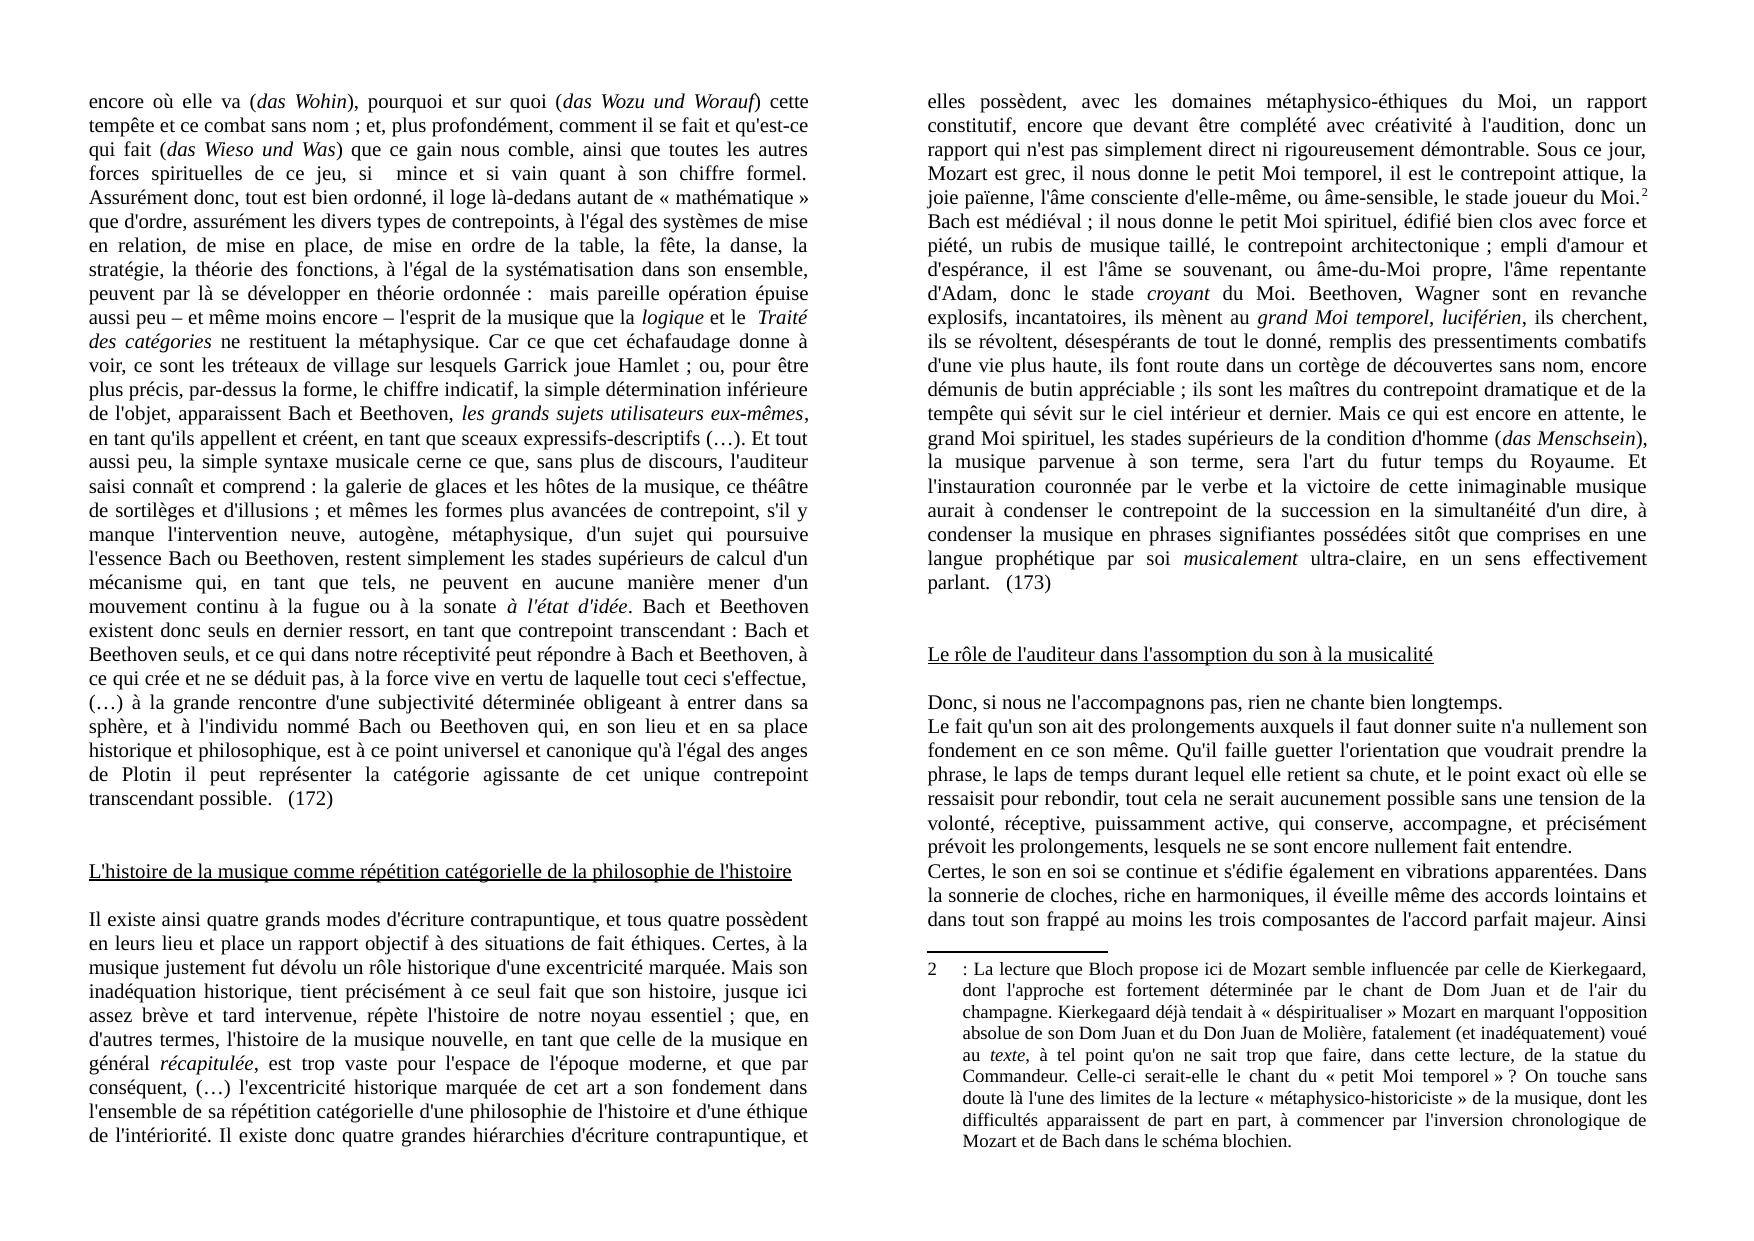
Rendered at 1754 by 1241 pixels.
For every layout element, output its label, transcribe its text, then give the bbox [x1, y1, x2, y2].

text Certes, le son en soi se continue et s'édifie également en vibrations apparentées. Dans la sonnerie de cloches, riche en harmoniques, il éveille même des accords lointains et dans tout son frappé au moins les trois composantes de l'accord parfait majeur. Ainsi [927, 858, 1648, 931]
text elles possèdent, avec les domaines métaphysico-éthiques du Moi, un rapport constitutif, encore que devant être complété avec créativité à l'audition, donc un rapport qui n'est pas simplement direct ni rigoureusement démontrable. Sous ce jour, Mozart est grec, il nous donne le petit Moi temporel, il est le contrepoint attique, la joie païenne, l'âme consciente d'elle-même, ou âme-sensible, le stade joueur du Moi. Bach est médiéval ; il nous donne le petit Moi spirituel, édifié bien clos avec force et piété, un rubis de musique taillé, le contrepoint architectonique ; empli d'amour et d'espérance, il est l'âme se souvenant, ou âme-du-Moi propre, l'âme repentante d'Adam, donc le stade croyant du Moi. Beethoven, Wagner sont en revanche explosifs, incantatoires, ils mènent au grand Moi temporel, luciférien, ils cherchent, ils se révoltent, désespérants de tout le donné, remplis des pressentiments combatifs d'une vie plus haute, ils font route dans un cortège de découvertes sans nom, encore démunis de butin appréciable ; ils sont les maîtres du contrepoint dramatique et de la tempête qui sévit sur le ciel intérieur et dernier. Mais ce qui est encore en attente, le grand Moi spirituel, les stades supérieurs de la condition d'homme (das Menschsein), la musique parvenue à son terme, sera l'art du futur temps du Royaume. Et l'instauration couronnée par le verbe et la victoire de cette inimaginable musique aurait à condenser le contrepoint de la succession en la simultanéité d'un dire, à condenser la musique en phrases signifiantes possédées sitôt que comprises en une langue prophétique par soi musicalement ultra-claire, en un sens effectivement parlant. (173) [927, 88, 1648, 594]
text encore où elle va (das Wohin), pourquoi et sur quoi (das Wozu und Worauf) cette tempête et ce combat sans nom ; et, plus profondément, comment il se fait et qu'est-ce qui fait (das Wieso und Was) que ce gain nous comble, ainsi que toutes les autres forces spirituelles de ce jeu, si mince et si vain quant à son chiffre formel. Assurément donc, tout est bien ordonné, il loge là-dedans autant de « mathématique » que d'ordre, assurément les divers types de contrepoints, à l'égal des systèmes de mise en relation, de mise en place, de mise en ordre de la table, la fête, la danse, la stratégie, la théorie des fonctions, à l'égal de la systématisation dans son ensemble, peuvent par là se développer en théorie ordonnée : mais pareille opération épuise aussi peu – et même moins encore – l'esprit de la musique que la logique et le Traité des catégories ne restituent la métaphysique. Car ce que cet échafaudage donne à voir, ce sont les tréteaux de village sur lesquels Garrick joue Hamlet ; ou, pour être plus précis, par-dessus la forme, le chiffre indicatif, la simple détermination inférieure de l'objet, apparaissent Bach et Beethoven, les grands sujets utilisateurs eux-mêmes, en tant qu'ils appellent et créent, en tant que sceaux expressifs-descriptifs (…). Et tout aussi peu, la simple syntaxe musicale cerne ce que, sans plus de discours, l'auditeur saisi connaît et comprend : la galerie de glaces et les hôtes de la musique, ce théâtre de sortilèges et d'illusions ; et mêmes les formes plus avancées de contrepoint, s'il y manque l'intervention neuve, autogène, métaphysique, d'un sujet qui poursuive l'essence Bach ou Beethoven, restent simplement les stades supérieurs de calcul d'un mécanisme qui, en tant que tels, ne peuvent en aucune manière mener d'un mouvement continu à la fugue ou à la sonate à l'état d'idée. Bach et Beethoven existent donc seuls en dernier ressort, en tant que contrepoint transcendant : Bach et Beethoven seuls, et ce qui dans notre réceptivité peut répondre à Bach et Beethoven, à ce qui crée et ne se déduit pas, à la force vive en vertu de laquelle tout ceci s'effectue, (…) à la grande rencontre d'une subjectivité déterminée obligeant à entrer dans sa sphère, et à l'individu nommé Bach ou Beethoven qui, en son lieu et en sa place historique et philosophique, est à ce point universel et canonique qu'à l'égal des anges de Plotin il peut représenter la catégorie agissante de cet unique contrepoint transcendant possible. (172) [88, 88, 809, 810]
text L'histoire de la musique comme répétition catégorielle de la philosophie de l'histoire [88, 858, 809, 883]
text Donc, si nous ne l'accompagnons pas, rien ne chante bien longtemps. [927, 690, 1648, 714]
text Le rôle de l'auditeur dans l'assomption du son à la musicalité [927, 642, 1648, 666]
text Le fait qu'un son ait des prolongements auxquels il faut donner suite n'a nullement son fondement en ce son même. Qu'il faille guetter l'orientation que voudrait prendre la phrase, le laps de temps durant lequel elle retient sa chute, et le point exact où elle se ressaisit pour rebondir, tout cela ne serait aucunement possible sans une tension de la volonté, réceptive, puissamment active, qui conserve, accompagne, et précisément prévoit les prolongements, lesquels ne se sont encore nullement fait entendre. [927, 714, 1648, 858]
text : La lecture que Bloch propose ici de Mozart semble influencée par celle de Kierkegaard, dont l'approche est fortement déterminée par le chant de Dom Juan et de l'air du champagne. Kierkegaard déjà tendait à « déspiritualiser » Mozart en marquant l'opposition absolue de son Dom Juan et du Don Juan de Molière, fatalement (et inadéquatement) voué au texte, à tel point qu'on ne sait trop que faire, dans cette lecture, de la statue du Commandeur. Celle-ci serait-elle le chant du « petit Moi temporel » ? On touche sans doute là l'une des limites de la lecture « métaphysico-historiciste » de la musique, dont les difficultés apparaissent de part en part, à commencer par l'inversion chronologique de Mozart et de Bach dans le schéma blochien. [927, 958, 1648, 1152]
text Il existe ainsi quatre grands modes d'écriture contrapuntique, et tous quatre possèdent en leurs lieu et place un rapport objectif à des situations de fait éthiques. Certes, à la musique justement fut dévolu un rôle historique d'une excentricité marquée. Mais son inadéquation historique, tient précisément à ce seul fait que son histoire, jusque ici assez brève et tard intervenue, répète l'histoire de notre noyau essentiel ; que, en d'autres termes, l'histoire de la musique nouvelle, en tant que celle de la musique en général récapitulée, est trop vaste pour l'espace de l'époque moderne, et que par conséquent, (…) l'excentricité historique marquée de cet art a son fondement dans l'ensemble de sa répétition catégorielle d'une philosophie de l'histoire et d'une éthique de l'intériorité. Il existe donc quatre grandes hiérarchies d'écriture contrapuntique, et [88, 907, 809, 1147]
